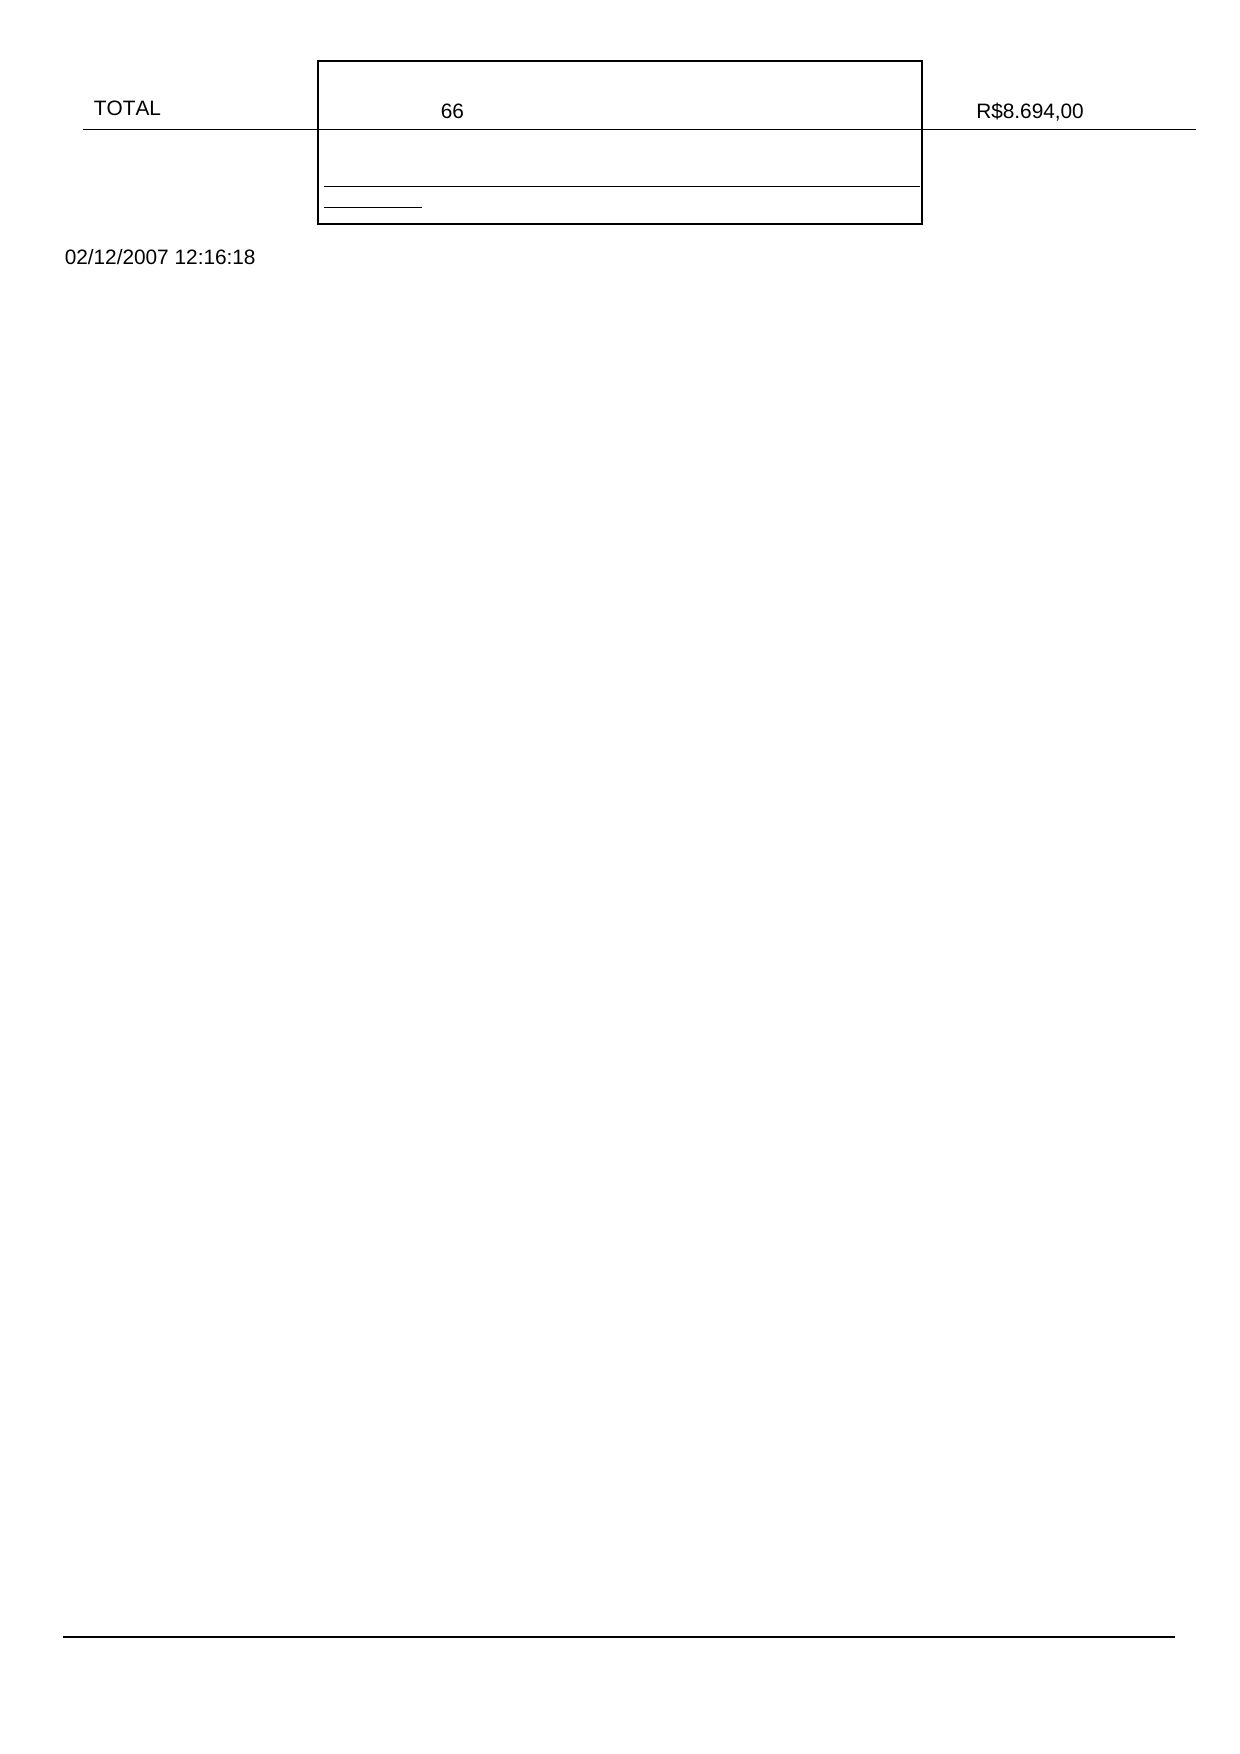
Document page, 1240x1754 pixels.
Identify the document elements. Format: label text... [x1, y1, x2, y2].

text 02/12/2007 12:16:18 [64, 245, 1210, 269]
text R$8.694,00 [923, 99, 1210, 122]
text 66 [441, 99, 921, 122]
text TOTAL [94, 95, 168, 119]
